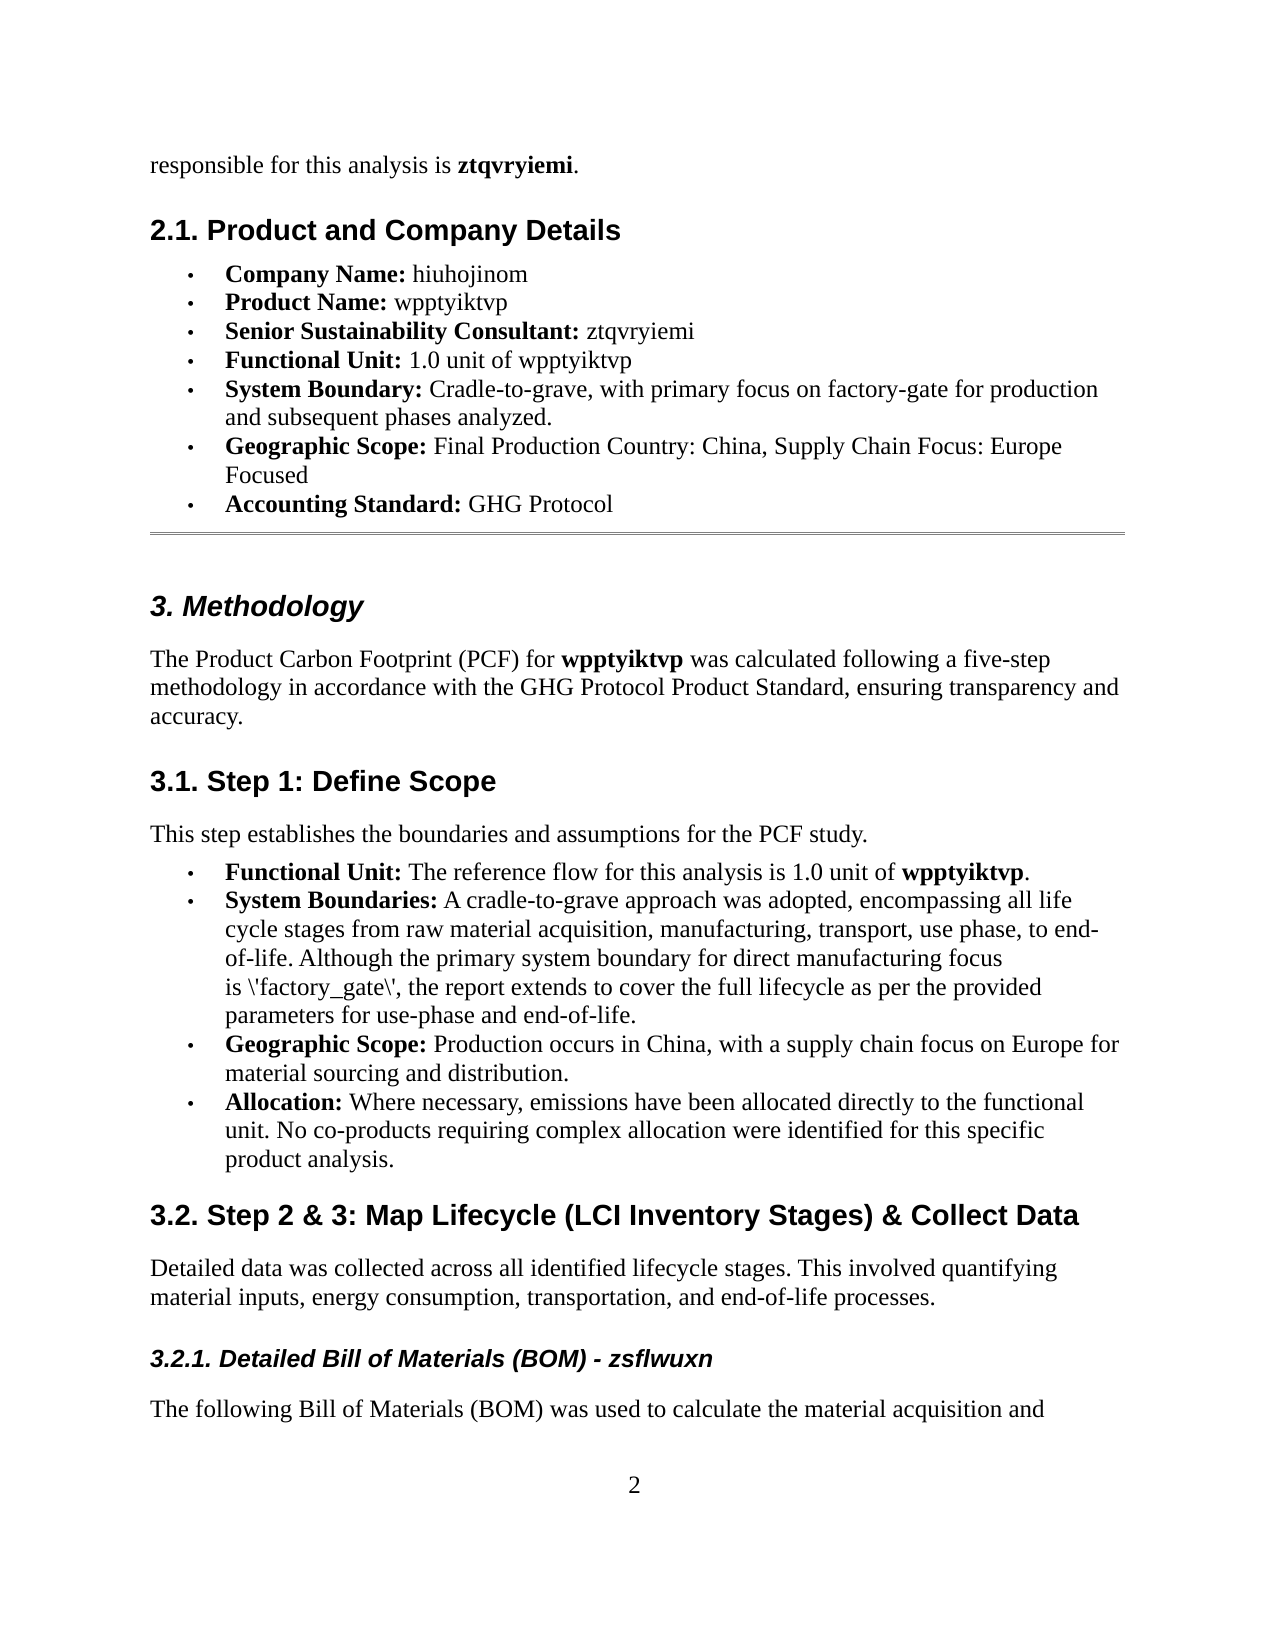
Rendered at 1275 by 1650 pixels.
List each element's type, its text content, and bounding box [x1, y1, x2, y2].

list Geographic Scope: Final Production Country: China, Supply Chain Focus: Europe Focused [187, 431, 1125, 489]
list Senior Sustainability Consultant: ztqvryiemi [187, 316, 1125, 345]
list Functional Unit: 1.0 unit of wpptyiktvp [187, 345, 1125, 374]
subtitle 3.2.1. Detailed Bill of Materials (BOM) - zsflwuxn [150, 1344, 1125, 1373]
list Functional Unit: The reference flow for this analysis is 1.0 unit of wpptyiktvp. [187, 857, 1125, 885]
list System Boundary: Cradle-to-grave, with primary focus on factory-gate for production and subsequent phases analyzed. [187, 374, 1125, 431]
text The Product Carbon Footprint (PCF) for wpptyiktvp was calculated following a five-step methodology in accordance with the GHG Protocol Product Standard, ensuring transparency and accuracy. [150, 644, 1125, 730]
text This step establishes the boundaries and assumptions for the PCF study. [150, 819, 1125, 848]
list System Boundaries: A cradle-to-grave approach was adopted, encompassing all life cycle stages from raw material acquisition, manufacturing, transport, use phase, to end-of-life. Although the primary system boundary for direct manufacturing focus is \'factory_gate\', the report extends to cover the full lifecycle as per the provided parameters for use-phase and end-of-life. [187, 885, 1125, 1029]
list Product Name: wpptyiktvp [187, 287, 1125, 316]
list Geographic Scope: Production occurs in China, with a supply chain focus on Europe for material sourcing and distribution. [187, 1029, 1125, 1087]
subtitle 3.1. Step 1: Define Scope [150, 764, 1125, 797]
subtitle 3. Methodology [150, 589, 1125, 622]
text Detailed data was collected across all identified lifecycle stages. This involved quantifying material inputs, energy consumption, transportation, and end-of-life processes. [150, 1253, 1125, 1310]
list Allocation: Where necessary, emissions have been allocated directly to the functional unit. No co-products requiring complex allocation were identified for this specific product analysis. [187, 1087, 1125, 1173]
list Accounting Standard: GHG Protocol [187, 489, 1125, 517]
text responsible for this analysis is ztqvryiemi. [150, 150, 1125, 179]
subtitle 2.1. Product and Company Details [150, 213, 1125, 246]
list Company Name: hiuhojinom [187, 259, 1125, 287]
text The following Bill of Materials (BOM) was used to calculate the material acquisition and [150, 1394, 1125, 1423]
subtitle 3.2. Step 2 & 3: Map Lifecycle (LCI Inventory Stages) & Collect Data [150, 1198, 1125, 1231]
